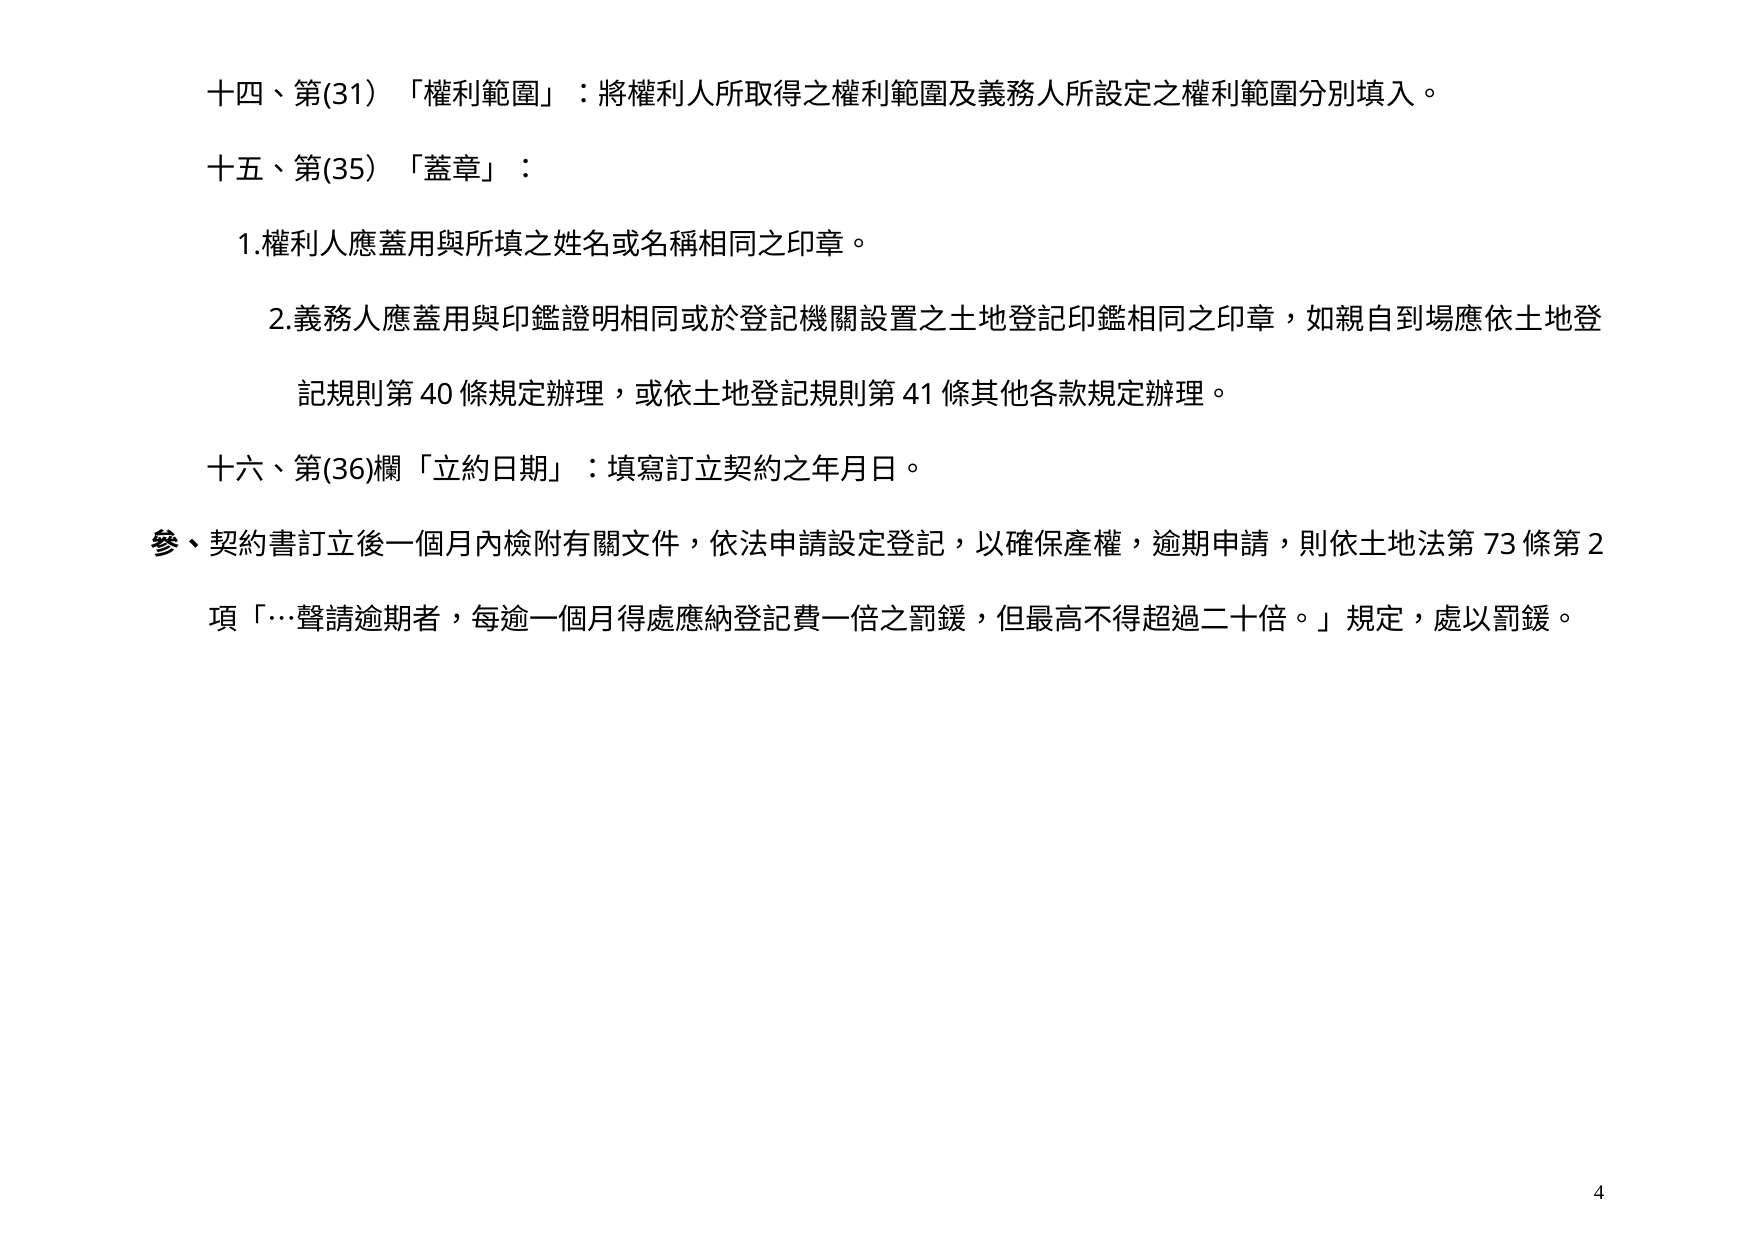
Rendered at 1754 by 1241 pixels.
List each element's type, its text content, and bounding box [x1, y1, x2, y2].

text 參、契約書訂立後一個月內檢附有關文件，依法申請設定登記，以確保產權，逾期申請，則依土地法第73條第2項「…聲請逾期者，每逾一個月得處應納登記費一倍之罰鍰，但最高不得超過二十倍。」規定，處以罰鍰。 [150, 504, 1604, 654]
text 十四、第(31）「權利範圍」：將權利人所取得之權利範圍及義務人所設定之權利範圍分別填入。 [206, 54, 1604, 129]
text 十六、第(36)欄「立約日期」：填寫訂立契約之年月日。 [206, 429, 1604, 504]
text 1.權利人應蓋用與所填之姓名或名稱相同之印章。 [206, 204, 1604, 279]
text 十五、第(35）「蓋章」： [206, 129, 1604, 204]
text 2.義務人應蓋用與印鑑證明相同或於登記機關設置之土地登記印鑑相同之印章，如親自到場應依土地登記規則第40條規定辦理，或依土地登記規則第41條其他各款規定辦理。 [268, 279, 1604, 429]
